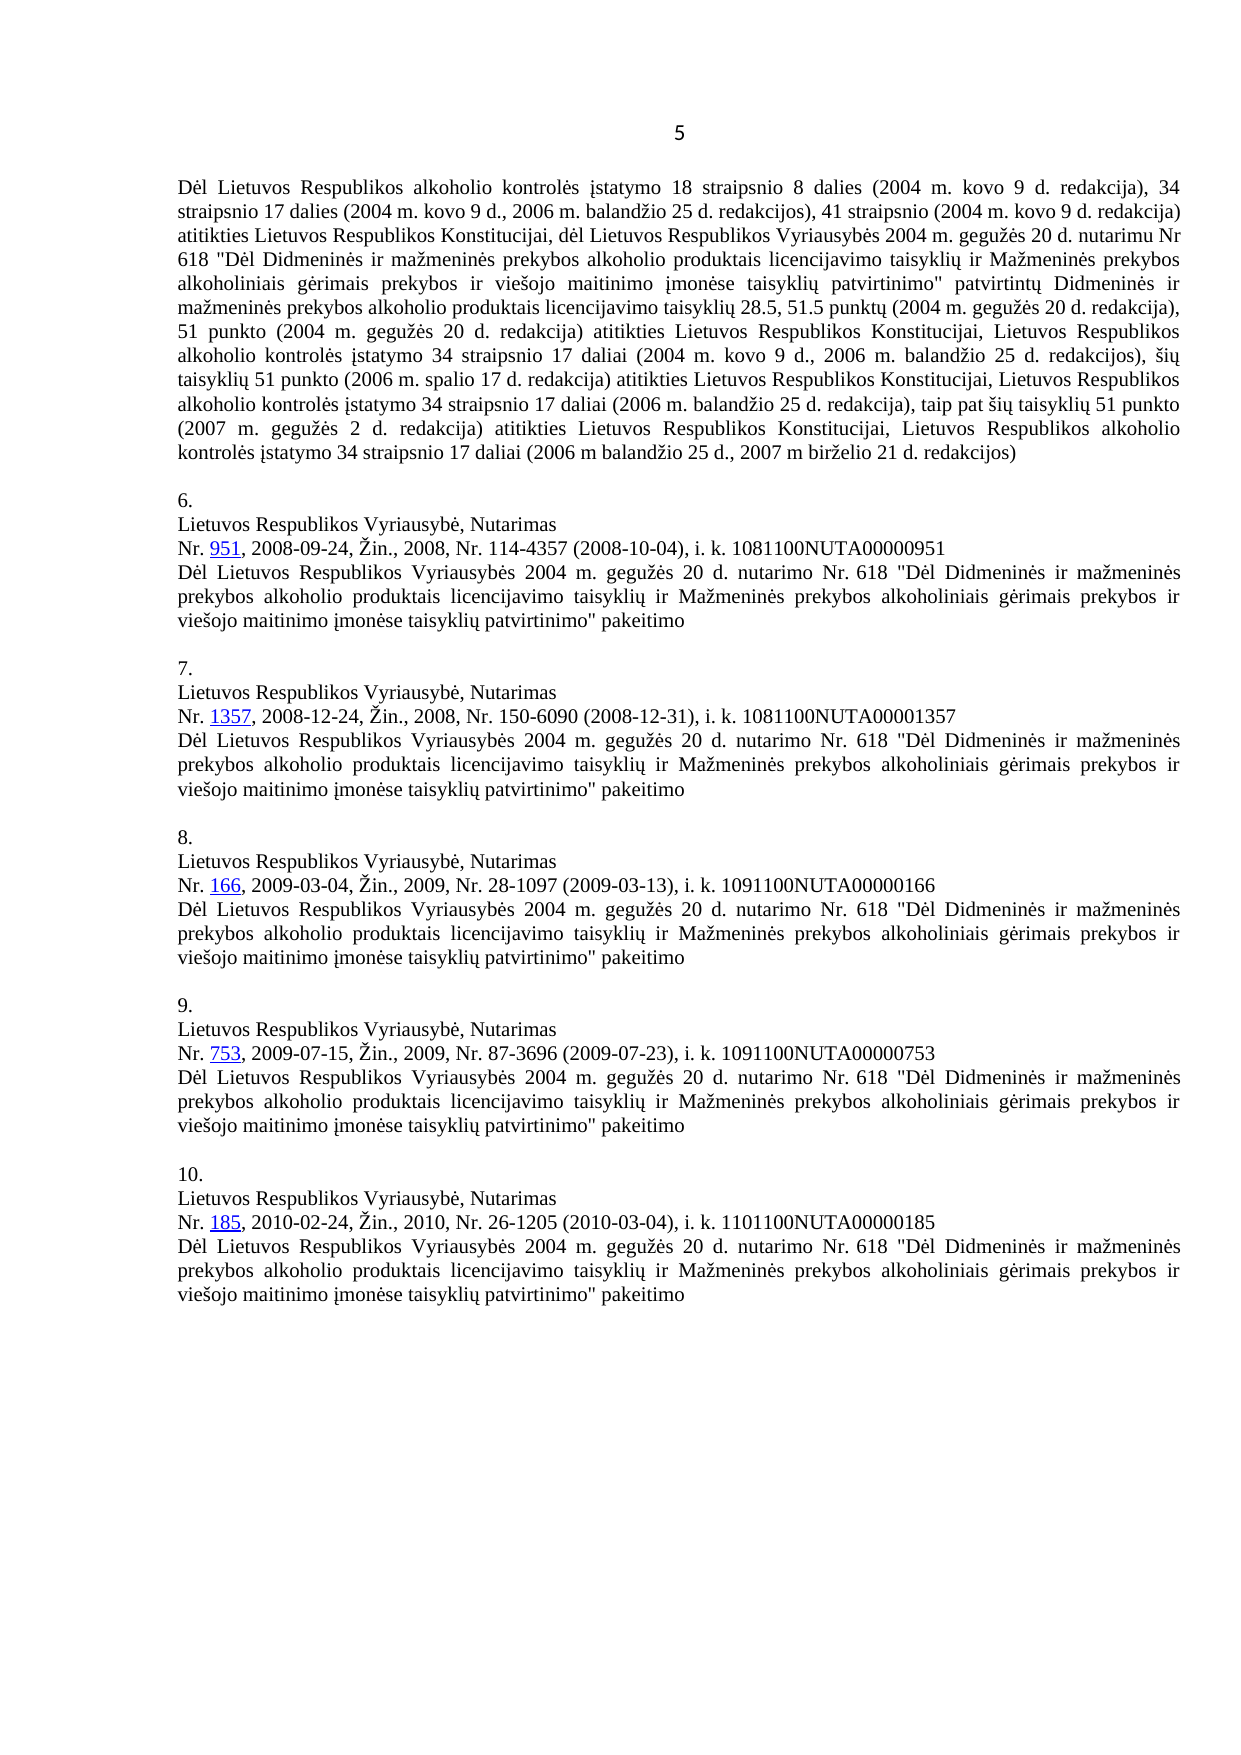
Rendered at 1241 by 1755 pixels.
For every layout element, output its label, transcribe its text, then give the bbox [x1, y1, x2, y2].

text Dėl Lietuvos Respublikos alkoholio kontrolės įstatymo 18 straipsnio 8 dalies (2004 m. kovo 9 d. redakcija), 34 straipsnio 17 dalies (2004 m. kovo 9 d., 2006 m. balandžio 25 d. redakcijos), 41 straipsnio (2004 m. kovo 9 d. redakcija) atitikties Lietuvos Respublikos Konstitucijai, dėl Lietuvos Respublikos Vyriausybės 2004 m. gegužės 20 d. nutarimu Nr 618 "Dėl Didmeninės ir mažmeninės prekybos alkoholio produktais licencijavimo taisyklių ir Mažmeninės prekybos alkoholiniais gėrimais prekybos ir viešojo maitinimo įmonėse taisyklių patvirtinimo" patvirtintų Didmeninės ir mažmeninės prekybos alkoholio produktais licencijavimo taisyklių 28.5, 51.5 punktų (2004 m. gegužės 20 d. redakcija), 51 punkto (2004 m. gegužės 20 d. redakcija) atitikties Lietuvos Respublikos Konstitucijai, Lietuvos Respublikos alkoholio kontrolės įstatymo 34 straipsnio 17 daliai (2004 m. kovo 9 d., 2006 m. balandžio 25 d. redakcijos), šių taisyklių 51 punkto (2006 m. spalio 17 d. redakcija) atitikties Lietuvos Respublikos Konstitucijai, Lietuvos Respublikos alkoholio kontrolės įstatymo 34 straipsnio 17 daliai (2006 m. balandžio 25 d. redakcija), taip pat šių taisyklių 51 punkto (2007 m. gegužės 2 d. redakcija) atitikties Lietuvos Respublikos Konstitucijai, Lietuvos Respublikos alkoholio kontrolės įstatymo 34 straipsnio 17 daliai (2006 m balandžio 25 d., 2007 m birželio 21 d. redakcijos) [177, 175, 1181, 464]
text Lietuvos Respublikos Vyriausybė, Nutarimas [177, 512, 1181, 536]
text 10. [177, 1161, 1181, 1186]
text 9. [177, 993, 1181, 1017]
text Dėl Lietuvos Respublikos Vyriausybės 2004 m. gegužės 20 d. nutarimo Nr. 618 "Dėl Didmeninės ir mažmeninės prekybos alkoholio produktais licencijavimo taisyklių ir Mažmeninės prekybos alkoholiniais gėrimais prekybos ir viešojo maitinimo įmonėse taisyklių patvirtinimo" pakeitimo [177, 560, 1181, 632]
text Lietuvos Respublikos Vyriausybė, Nutarimas [177, 1186, 1181, 1209]
text Nr. 951, 2008-09-24, Žin., 2008, Nr. 114-4357 (2008-10-04), i. k. 1081100NUTA00000951 [177, 536, 1181, 560]
text Dėl Lietuvos Respublikos Vyriausybės 2004 m. gegužės 20 d. nutarimo Nr. 618 "Dėl Didmeninės ir mažmeninės prekybos alkoholio produktais licencijavimo taisyklių ir Mažmeninės prekybos alkoholiniais gėrimais prekybos ir viešojo maitinimo įmonėse taisyklių patvirtinimo" pakeitimo [177, 897, 1181, 969]
text Dėl Lietuvos Respublikos Vyriausybės 2004 m. gegužės 20 d. nutarimo Nr. 618 "Dėl Didmeninės ir mažmeninės prekybos alkoholio produktais licencijavimo taisyklių ir Mažmeninės prekybos alkoholiniais gėrimais prekybos ir viešojo maitinimo įmonėse taisyklių patvirtinimo" pakeitimo [177, 728, 1181, 801]
text Lietuvos Respublikos Vyriausybė, Nutarimas [177, 1017, 1181, 1041]
text Nr. 1357, 2008-12-24, Žin., 2008, Nr. 150-6090 (2008-12-31), i. k. 1081100NUTA00001357 [177, 704, 1181, 728]
text Nr. 166, 2009-03-04, Žin., 2009, Nr. 28-1097 (2009-03-13), i. k. 1091100NUTA00000166 [177, 873, 1181, 897]
text Dėl Lietuvos Respublikos Vyriausybės 2004 m. gegužės 20 d. nutarimo Nr. 618 "Dėl Didmeninės ir mažmeninės prekybos alkoholio produktais licencijavimo taisyklių ir Mažmeninės prekybos alkoholiniais gėrimais prekybos ir viešojo maitinimo įmonėse taisyklių patvirtinimo" pakeitimo [177, 1234, 1181, 1306]
text Dėl Lietuvos Respublikos Vyriausybės 2004 m. gegužės 20 d. nutarimo Nr. 618 "Dėl Didmeninės ir mažmeninės prekybos alkoholio produktais licencijavimo taisyklių ir Mažmeninės prekybos alkoholiniais gėrimais prekybos ir viešojo maitinimo įmonėse taisyklių patvirtinimo" pakeitimo [177, 1065, 1181, 1137]
text Nr. 185, 2010-02-24, Žin., 2010, Nr. 26-1205 (2010-03-04), i. k. 1101100NUTA00000185 [177, 1209, 1181, 1234]
text 8. [177, 824, 1181, 849]
text Nr. 753, 2009-07-15, Žin., 2009, Nr. 87-3696 (2009-07-23), i. k. 1091100NUTA00000753 [177, 1041, 1181, 1065]
text 7. [177, 656, 1181, 680]
text 6. [177, 488, 1181, 512]
text Lietuvos Respublikos Vyriausybė, Nutarimas [177, 680, 1181, 704]
text Lietuvos Respublikos Vyriausybė, Nutarimas [177, 849, 1181, 873]
